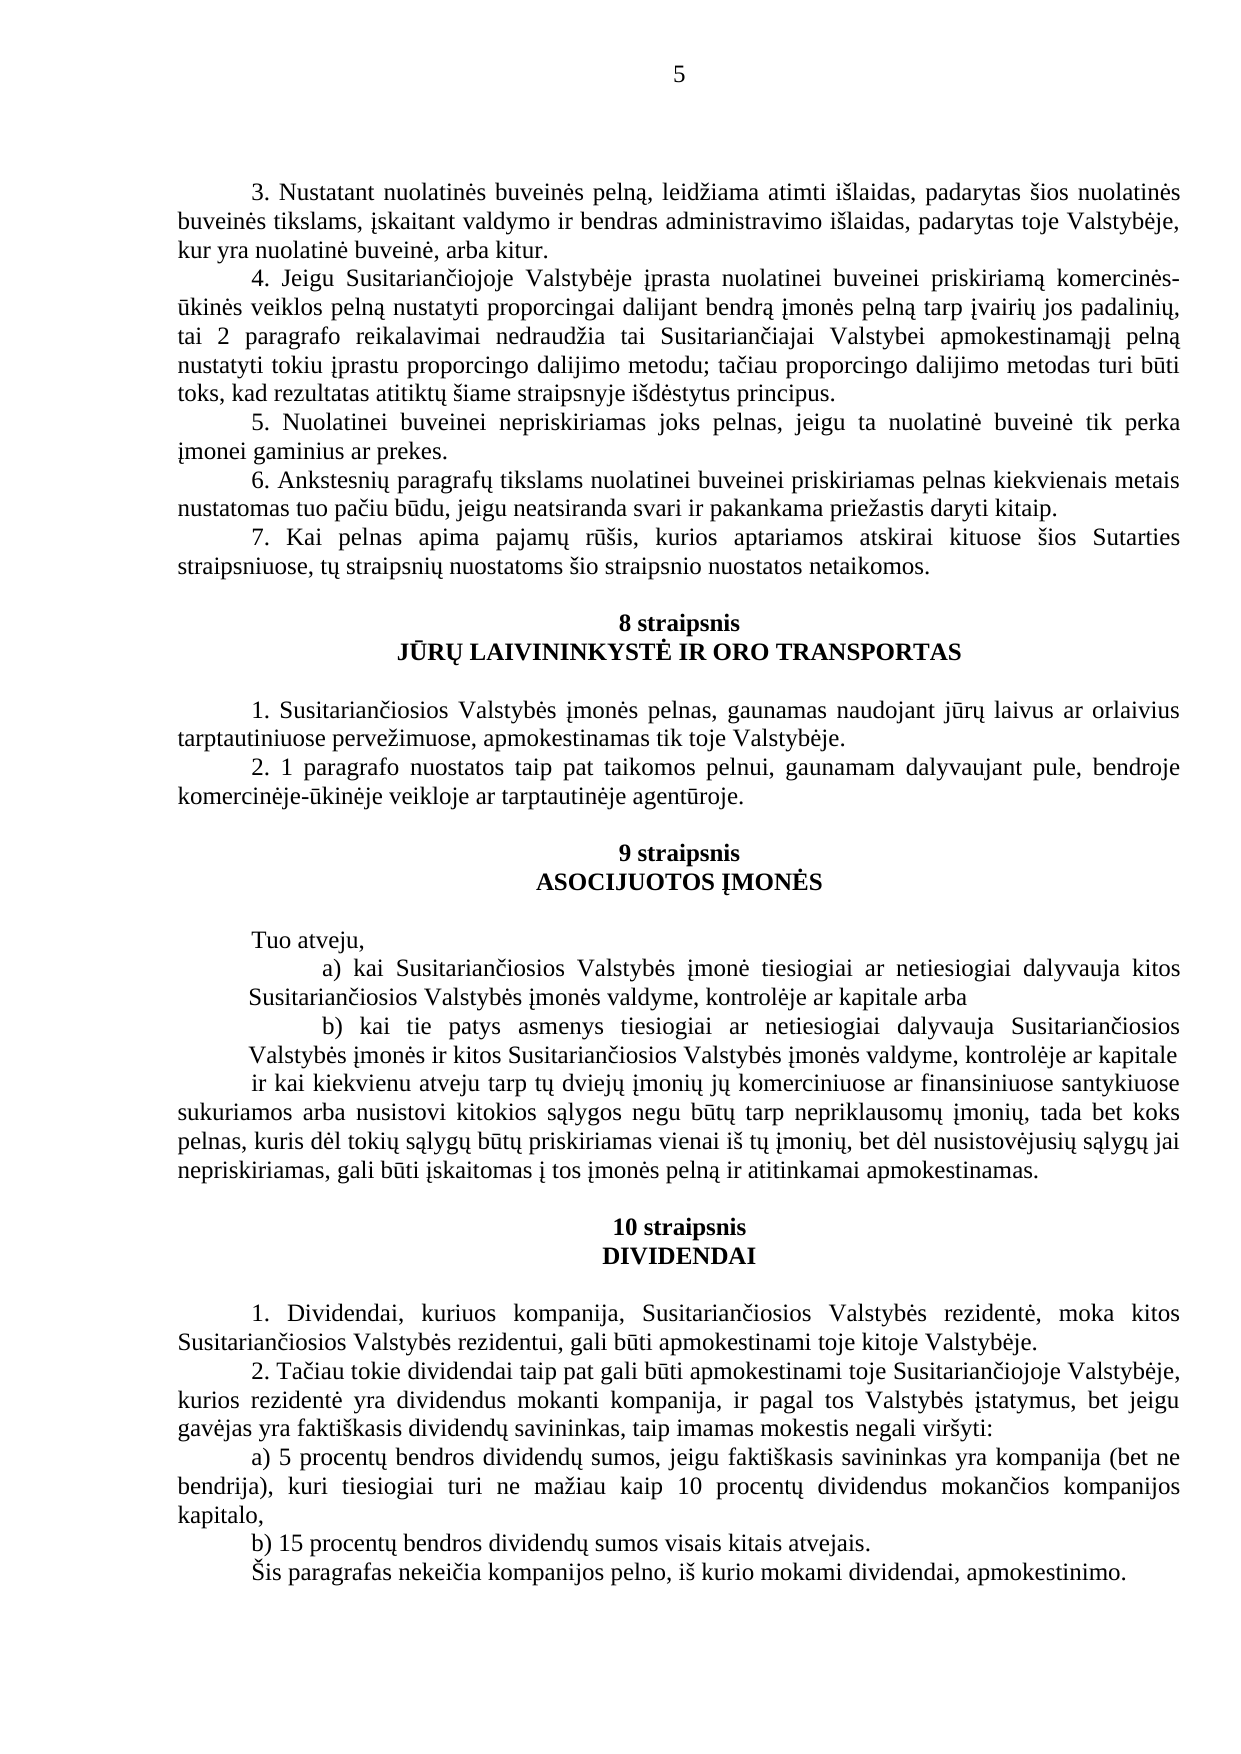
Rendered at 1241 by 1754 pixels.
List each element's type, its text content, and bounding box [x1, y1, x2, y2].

text Tuo atveju, [177, 925, 1181, 953]
text JŪRŲ LAIVININKYSTĖ IR ORO TRANSPORTAS [177, 637, 1181, 666]
text 1. Dividendai, kuriuos kompanija, Susitariančiosios Valstybės rezidentė, moka kitos Susitariančiosios Valstybės rezidentui, gali būti apmokestinami toje kitoje Valstybėje. [177, 1298, 1181, 1356]
text b) 15 procentų bendros dividendų sumos visais kitais atvejais. [177, 1528, 1181, 1557]
text ir kai kiekvienu atveju tarp tų dviejų įmonių jų komerciniuose ar finansiniuose santykiuose sukuriamos arba nusistovi kitokios sąlygos negu būtų tarp nepriklausomų įmonių, tada bet koks pelnas, kuris dėl tokių sąlygų būtų priskiriamas vienai iš tų įmonių, bet dėl nusistovėjusių sąlygų jai nepriskiriamas, gali būti įskaitomas į tos įmonės pelną ir atitinkamai apmokestinamas. [177, 1068, 1181, 1183]
text 4. Jeigu Susitariančiojoje Valstybėje įprasta nuolatinei buveinei priskiriamą komercinės-ūkinės veiklos pelną nustatyti proporcingai dalijant bendrą įmonės pelną tarp įvairių jos padalinių, tai 2 paragrafo reikalavimai nedraudžia tai Susitariančiajai Valstybei apmokestinamąjį pelną nustatyti tokiu įprastu proporcingo dalijimo metodu; tačiau proporcingo dalijimo metodas turi būti toks, kad rezultatas atitiktų šiame straipsnyje išdėstytus principus. [177, 263, 1181, 407]
text 6. Ankstesnių paragrafų tikslams nuolatinei buveinei priskiriamas pelnas kiekvienais metais nustatomas tuo pačiu būdu, jeigu neatsiranda svari ir pakankama priežastis daryti kitaip. [177, 465, 1181, 522]
text 2. Tačiau tokie dividendai taip pat gali būti apmokestinami toje Susitariančiojoje Valstybėje, kurios rezidentė yra dividendus mokanti kompanija, ir pagal tos Valstybės įstatymus, bet jeigu gavėjas yra faktiškasis dividendų savininkas, taip imamas mokestis negali viršyti: [177, 1356, 1181, 1442]
text 7. Kai pelnas apima pajamų rūšis, kurios aptariamos atskirai kituose šios Sutarties straipsniuose, tų straipsnių nuostatoms šio straipsnio nuostatos netaikomos. [177, 522, 1181, 580]
text 3. Nustatant nuolatinės buveinės pelną, leidžiama atimti išlaidas, padarytas šios nuolatinės buveinės tikslams, įskaitant valdymo ir bendras administravimo išlaidas, padarytas toje Valstybėje, kur yra nuolatinė buveinė, arba kitur. [177, 177, 1181, 263]
text 10 straipsnis [177, 1212, 1181, 1241]
text 8 straipsnis [177, 608, 1181, 637]
text 1. Susitariančiosios Valstybės įmonės pelnas, gaunamas naudojant jūrų laivus ar orlaivius tarptautiniuose pervežimuose, apmokestinamas tik toje Valstybėje. [177, 695, 1181, 752]
text DIVIDENDAI [177, 1241, 1181, 1270]
text 9 straipsnis [177, 838, 1181, 867]
text a) kai Susitariančiosios Valstybės įmonė tiesiogiai ar netiesiogiai dalyvauja kitos Susitariančiosios Valstybės įmonės valdyme, kontrolėje ar kapitale arba [248, 953, 1181, 1011]
text ASOCIJUOTOS ĮMONĖS [177, 867, 1181, 896]
text 5. Nuolatinei buveinei nepriskiriamas joks pelnas, jeigu ta nuolatinė buveinė tik perka įmonei gaminius ar prekes. [177, 407, 1181, 465]
text Šis paragrafas nekeičia kompanijos pelno, iš kurio mokami dividendai, apmokestinimo. [177, 1557, 1181, 1586]
text 2. 1 paragrafo nuostatos taip pat taikomos pelnui, gaunamam dalyvaujant pule, bendroje komercinėje-ūkinėje veikloje ar tarptautinėje agentūroje. [177, 752, 1181, 810]
text a) 5 procentų bendros dividendų sumos, jeigu faktiškasis savininkas yra kompanija (bet ne bendrija), kuri tiesiogiai turi ne mažiau kaip 10 procentų dividendus mokančios kompanijos kapitalo, [177, 1442, 1181, 1528]
text b) kai tie patys asmenys tiesiogiai ar netiesiogiai dalyvauja Susitariančiosios Valstybės įmonės ir kitos Susitariančiosios Valstybės įmonės valdyme, kontrolėje ar kapitale [248, 1011, 1181, 1068]
